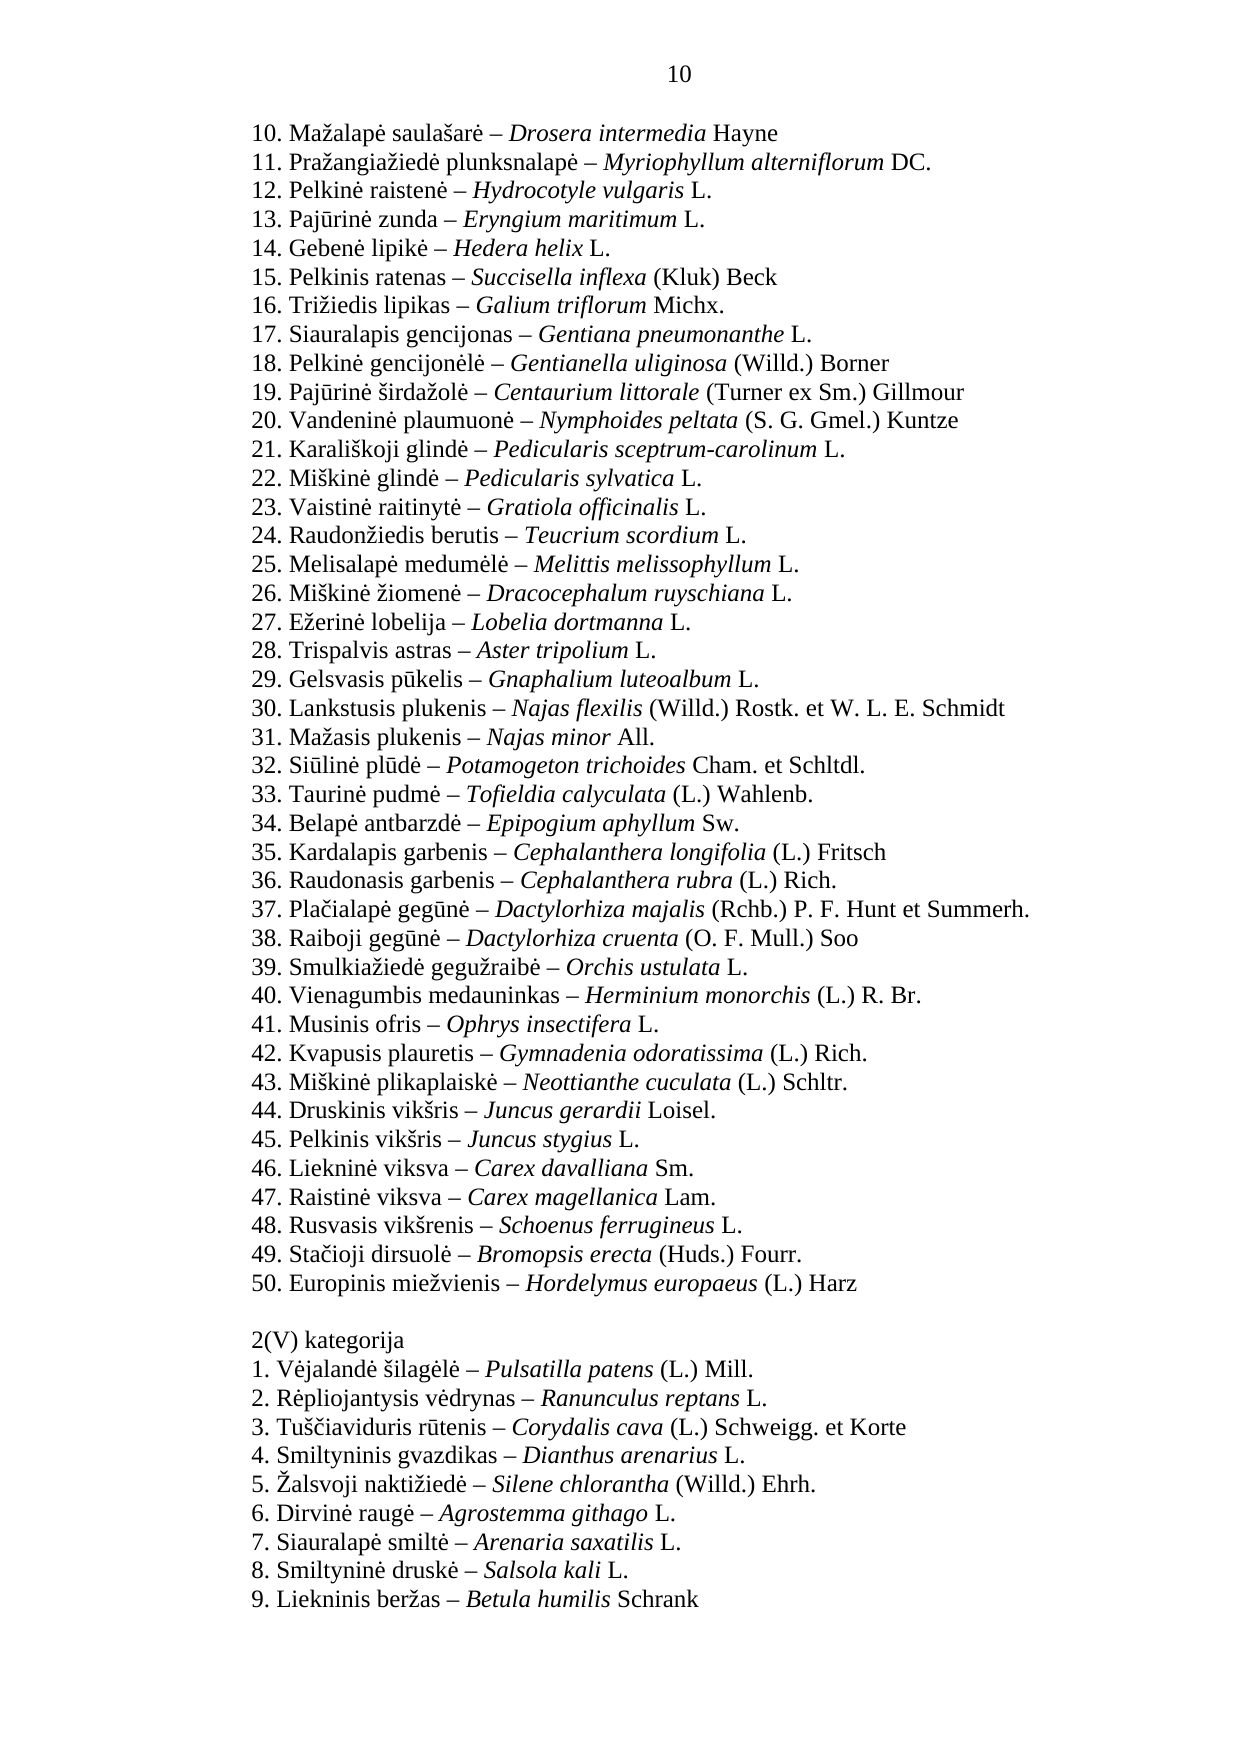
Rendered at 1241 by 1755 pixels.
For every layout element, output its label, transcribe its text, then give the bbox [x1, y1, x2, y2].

text 7. Siauralapė smiltė – Arenaria saxatilis L. [177, 1527, 1181, 1556]
text 40. Vienagumbis medauninkas – Herminium monorchis (L.) R. Br. [177, 981, 1181, 1009]
text 38. Raiboji gegūnė – Dactylorhiza cruenta (O. F. Mull.) Soo [177, 923, 1181, 952]
text 18. Pelkinė gencijonėlė – Gentianella uliginosa (Willd.) Borner [177, 348, 1181, 377]
text 2(V) kategorija [177, 1326, 1181, 1354]
text 11. Pražangiažiedė plunksnalapė – Myriophyllum alterniflorum DC. [177, 147, 1181, 176]
text 47. Raistinė viksva – Carex magellanica Lam. [177, 1182, 1181, 1211]
text 1. Vėjalandė šilagėlė – Pulsatilla patens (L.) Mill. [177, 1354, 1181, 1383]
text 5. Žalsvoji naktižiedė – Silene chlorantha (Willd.) Ehrh. [177, 1469, 1181, 1498]
text 27. Ežerinė lobelija – Lobelia dortmanna L. [177, 607, 1181, 636]
text 34. Belapė antbarzdė – Epipogium aphyllum Sw. [177, 808, 1181, 837]
text 10. Mažalapė saulašarė – Drosera intermedia Hayne [177, 118, 1181, 147]
text 4. Smiltyninis gvazdikas – Dianthus arenarius L. [177, 1441, 1181, 1469]
text 13. Pajūrinė zunda – Eryngium maritimum L. [177, 204, 1181, 233]
text 22. Miškinė glindė – Pedicularis sylvatica L. [177, 463, 1181, 492]
text 42. Kvapusis plauretis – Gymnadenia odoratissima (L.) Rich. [177, 1038, 1181, 1067]
text 28. Trispalvis astras – Aster tripolium L. [177, 636, 1181, 664]
text 9. Liekninis beržas – Betula humilis Schrank [177, 1584, 1181, 1613]
text 15. Pelkinis ratenas – Succisella inflexa (Kluk) Beck [177, 262, 1181, 291]
text 33. Taurinė pudmė – Tofieldia calyculata (L.) Wahlenb. [177, 779, 1181, 808]
text 2. Rėpliojantysis vėdrynas – Ranunculus reptans L. [177, 1383, 1181, 1412]
text 49. Stačioji dirsuolė – Bromopsis erecta (Huds.) Fourr. [177, 1239, 1181, 1268]
text 26. Miškinė žiomenė – Dracocephalum ruyschiana L. [177, 578, 1181, 607]
text 25. Melisalapė medumėlė – Melittis melissophyllum L. [177, 549, 1181, 578]
text 19. Pajūrinė širdažolė – Centaurium littorale (Turner ex Sm.) Gillmour [177, 377, 1181, 406]
text 3. Tuščiaviduris rūtenis – Corydalis cava (L.) Schweigg. et Korte [177, 1412, 1181, 1441]
text 20. Vandeninė plaumuonė – Nymphoides peltata (S. G. Gmel.) Kuntze [177, 406, 1181, 434]
text 35. Kardalapis garbenis – Cephalanthera longifolia (L.) Fritsch [177, 837, 1181, 866]
text 36. Raudonasis garbenis – Cephalanthera rubra (L.) Rich. [177, 866, 1181, 894]
text 50. Europinis miežvienis – Hordelymus europaeus (L.) Harz [177, 1268, 1181, 1297]
text 44. Druskinis vikšris – Juncus gerardii Loisel. [177, 1096, 1181, 1124]
text 46. Liekninė viksva – Carex davalliana Sm. [177, 1153, 1181, 1182]
text 24. Raudonžiedis berutis – Teucrium scordium L. [177, 521, 1181, 549]
text 6. Dirvinė raugė – Agrostemma githago L. [177, 1498, 1181, 1527]
text 31. Mažasis plukenis – Najas minor All. [177, 722, 1181, 751]
text 32. Siūlinė plūdė – Potamogeton trichoides Cham. et Schltdl. [177, 751, 1181, 779]
text 29. Gelsvasis pūkelis – Gnaphalium luteoalbum L. [177, 664, 1181, 693]
text 23. Vaistinė raitinytė – Gratiola officinalis L. [177, 492, 1181, 521]
text 39. Smulkiažiedė gegužraibė – Orchis ustulata L. [177, 952, 1181, 981]
text 16. Trižiedis lipikas – Galium triflorum Michx. [177, 291, 1181, 319]
text 8. Smiltyninė druskė – Salsola kali L. [177, 1556, 1181, 1584]
text 17. Siauralapis gencijonas – Gentiana pneumonanthe L. [177, 319, 1181, 348]
text 41. Musinis ofris – Ophrys insectifera L. [177, 1009, 1181, 1038]
text 14. Gebenė lipikė – Hedera helix L. [177, 233, 1181, 262]
text 12. Pelkinė raistenė – Hydrocotyle vulgaris L. [177, 176, 1181, 204]
text 45. Pelkinis vikšris – Juncus stygius L. [177, 1124, 1181, 1153]
text 37. Plačialapė gegūnė – Dactylorhiza majalis (Rchb.) P. F. Hunt et Summerh. [177, 894, 1181, 923]
text 48. Rusvasis vikšrenis – Schoenus ferrugineus L. [177, 1211, 1181, 1239]
text 30. Lankstusis plukenis – Najas flexilis (Willd.) Rostk. et W. L. E. Schmidt [177, 693, 1181, 722]
text 43. Miškinė plikaplaiskė – Neottianthe cuculata (L.) Schltr. [177, 1067, 1181, 1096]
text 21. Karališkoji glindė – Pedicularis sceptrum-carolinum L. [177, 434, 1181, 463]
